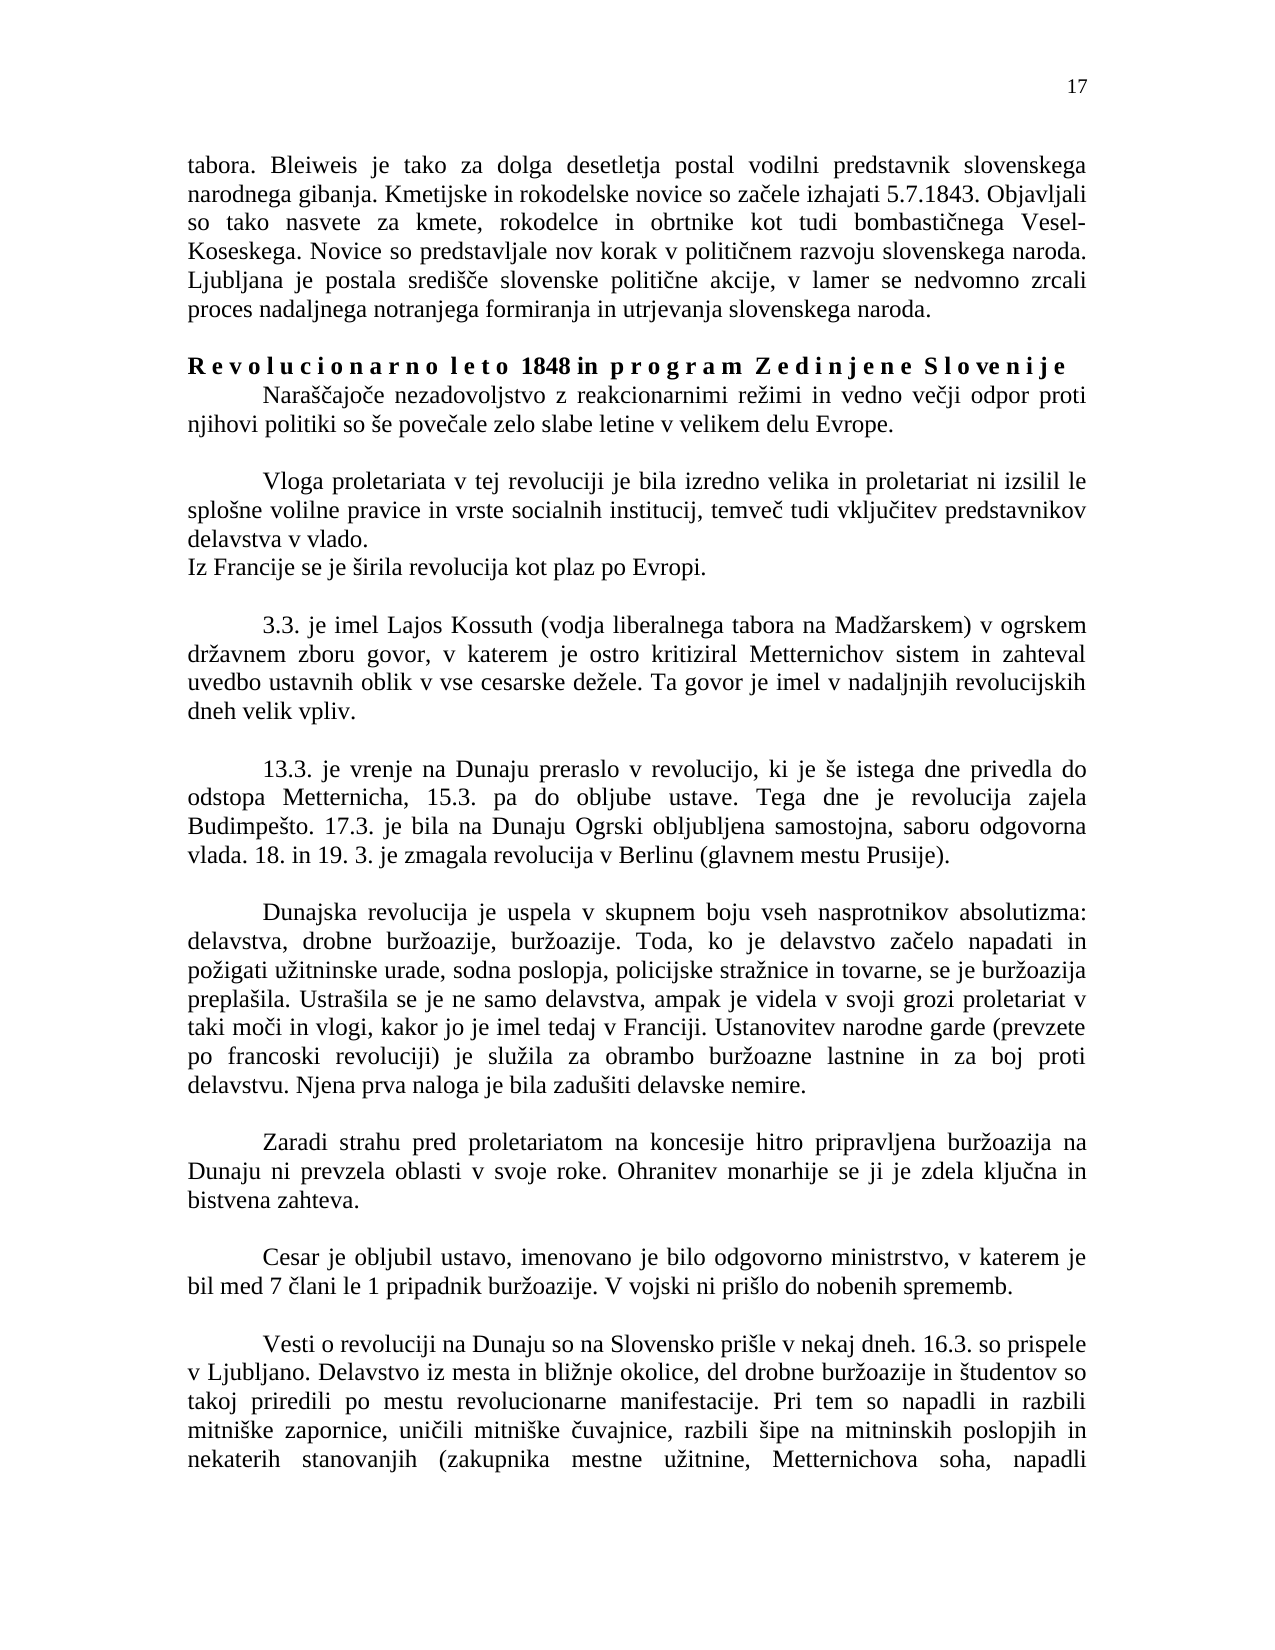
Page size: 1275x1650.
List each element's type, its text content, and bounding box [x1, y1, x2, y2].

text 3.3. je imel Lajos Kossuth (vodja liberalnega tabora na Madžarskem) v ogrskem državnem zboru govor, v katerem je ostro kritiziral Metternichov sistem in zahteval uvedbo ustavnih oblik v vse cesarske dežele. Ta govor je imel v nadaljnjih revolucijskih dneh velik vpliv. [187, 610, 1087, 725]
text Naraščajoče nezadovoljstvo z reakcionarnimi režimi in vedno večji odpor proti njihovi politiki so še povečale zelo slabe letine v velikem delu Evrope. [187, 380, 1087, 437]
text Dunajska revolucija je uspela v skupnem boju vseh nasprotnikov absolutizma: delavstva, drobne buržoazije, buržoazije. Toda, ko je delavstvo začelo napadati in požigati užitninske urade, sodna poslopja, policijske stražnice in tovarne, se je buržoazija preplašila. Ustrašila se je ne samo delavstva, ampak je videla v svoji grozi proletariat v taki moči in vlogi, kakor jo je imel tedaj v Franciji. Ustanovitev narodne garde (prevzete po francoski revoluciji) je služila za obrambo buržoazne lastnine in za boj proti delavstvu. Njena prva naloga je bila zadušiti delavske nemire. [187, 897, 1087, 1099]
text Zaradi strahu pred proletariatom na koncesije hitro pripravljena buržoazija na Dunaju ni prevzela oblasti v svoje roke. Ohranitev monarhije se ji je zdela ključna in bistvena zahteva. [187, 1127, 1087, 1214]
text Vesti o revoluciji na Dunaju so na Slovensko prišle v nekaj dneh. 16.3. so prispele v Ljubljano. Delavstvo iz mesta in bližnje okolice, del drobne buržoazije in študentov so takoj priredili po mestu revolucionarne manifestacije. Pri tem so napadli in razbili mitniške zapornice, uničili mitniške čuvajnice, razbili šipe na mitninskih poslopjih in nekaterih stanovanjih (zakupnika mestne užitnine, Metternichova soha, napadli [187, 1329, 1087, 1472]
text Cesar je obljubil ustavo, imenovano je bilo odgovorno ministrstvo, v katerem je bil med 7 člani le 1 pripadnik buržoazije. V vojski ni prišlo do nobenih sprememb. [187, 1242, 1087, 1300]
text Iz Francije se je širila revolucija kot plaz po Evropi. [187, 552, 1087, 581]
text tabora. Bleiweis je tako za dolga desetletja postal vodilni predstavnik slovenskega narodnega gibanja. Kmetijske in rokodelske novice so začele izhajati 5.7.1843. Objavljali so tako nasvete za kmete, rokodelce in obrtnike kot tudi bombastičnega Vesel-Koseskega. Novice so predstavljale nov korak v političnem razvoju slovenskega naroda. Ljubljana je postala središče slovenske politične akcije, v lamer se nedvomno zrcali proces nadaljnega notranjega formiranja in utrjevanja slovenskega naroda. [187, 150, 1087, 322]
text 13.3. je vrenje na Dunaju preraslo v revolucijo, ki je še istega dne privedla do odstopa Metternicha, 15.3. pa do obljube ustave. Tega dne je revolucija zajela Budimpešto. 17.3. je bila na Dunaju Ogrski obljubljena samostojna, saboru odgovorna vlada. 18. in 19. 3. je zmagala revolucija v Berlinu (glavnem mestu Prusije). [187, 754, 1087, 869]
text Vloga proletariata v tej revoluciji je bila izredno velika in proletariat ni izsilil le splošne volilne pravice in vrste socialnih institucij, temveč tudi vključitev predstavnikov delavstva v vlado. [187, 466, 1087, 552]
subtitle R e v o l u c i o n a r n o l e t o 1848 in p r o g r a m Z e d i n j e n e S l o ve n i j e [187, 351, 1087, 380]
